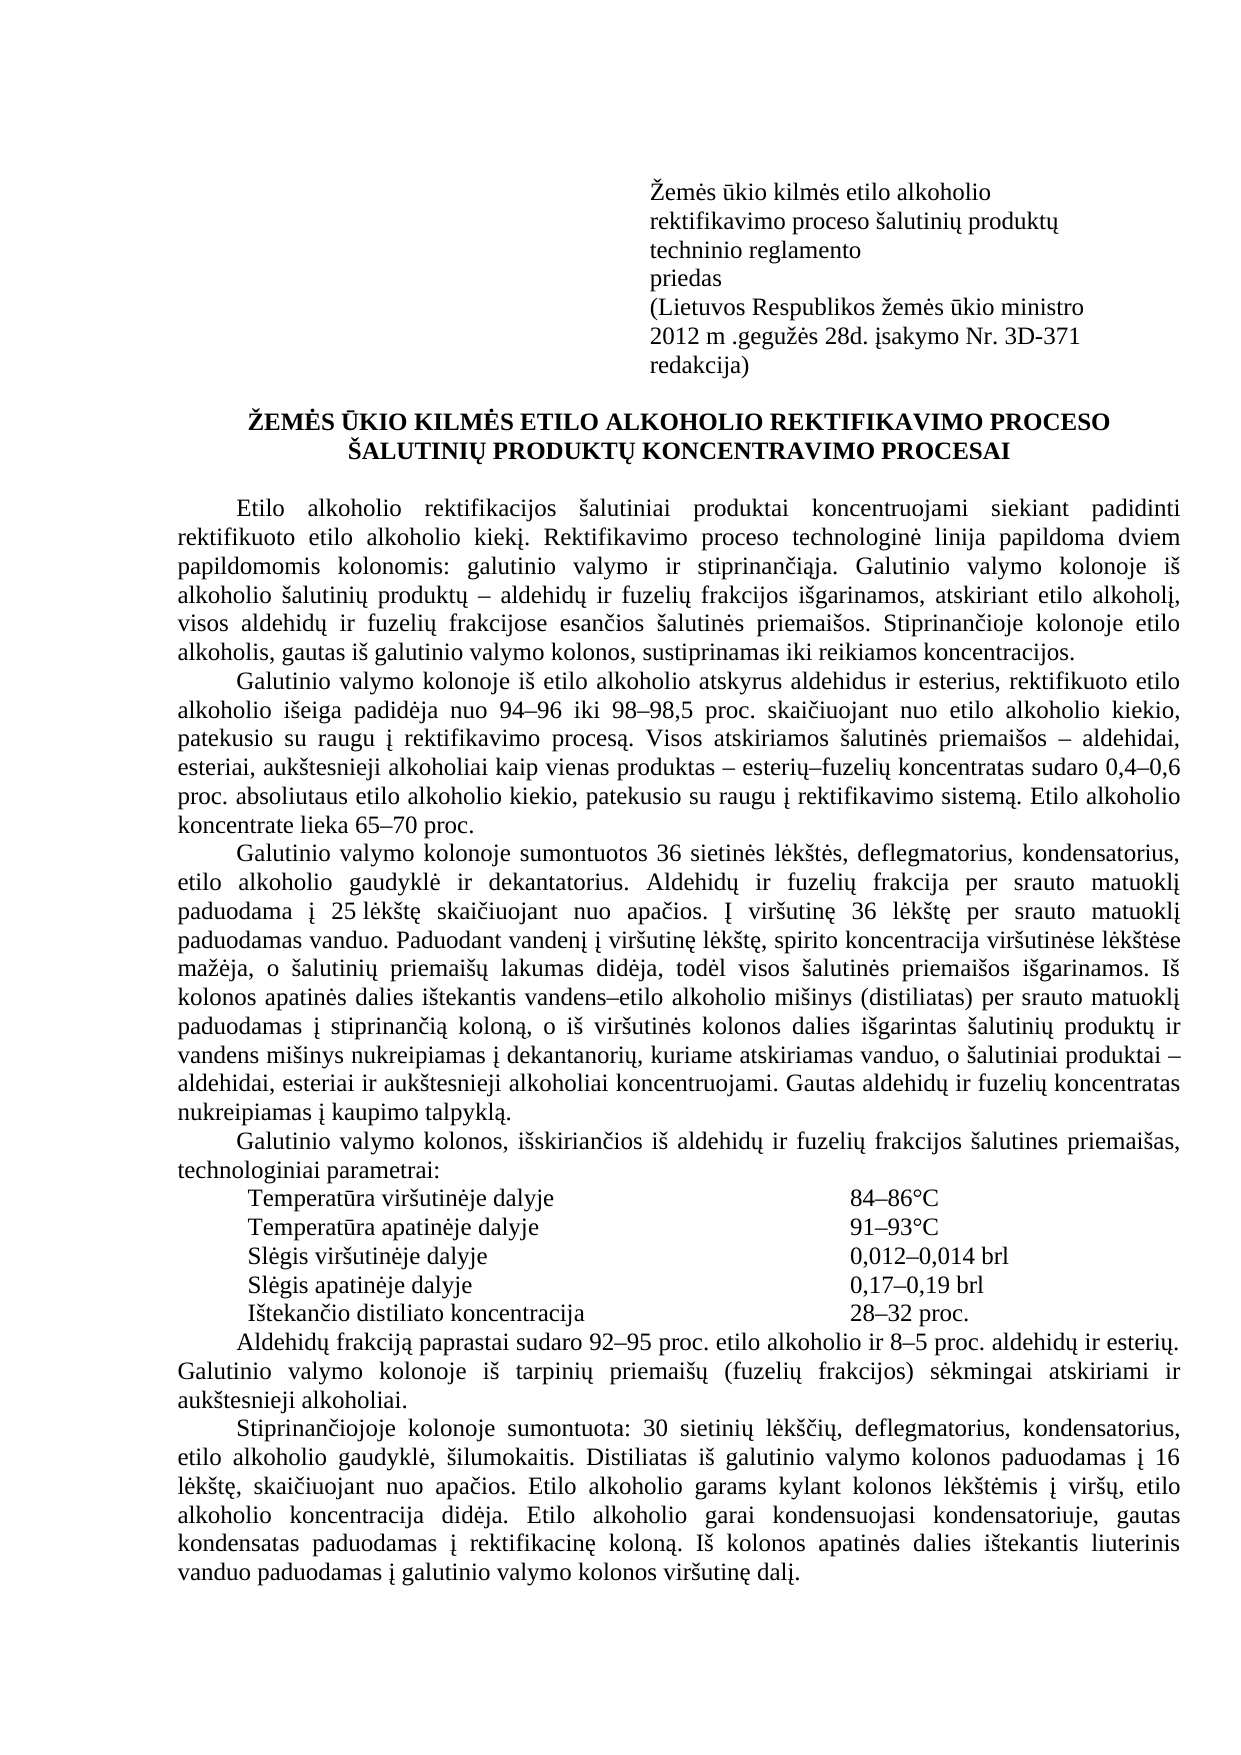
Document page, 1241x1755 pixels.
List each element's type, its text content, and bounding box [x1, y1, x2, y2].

text Žemės ūkio kilmės etilo alkoholio [649, 177, 1181, 206]
table_cell Slėgis viršutinėje dalyje [177, 1241, 838, 1270]
text Stiprinančiojoje kolonoje sumontuota: 30 sietinių lėkščių, deflegmatorius, kondensatorius, etilo alkoholio gaudyklė, šilumokaitis. Distiliatas iš galutinio valymo kolonos paduodamas į 16 lėkštę, skaičiuojant nuo apačios. Etilo alkoholio garams kylant kolonos lėkštėmis į viršų, etilo alkoholio koncentracija didėja. Etilo alkoholio garai kondensuojasi kondensatoriuje, gautas kondensatas paduodamas į rektifikacinę koloną. Iš kolonos apatinės dalies ištekantis liuterinis vanduo paduodamas į galutinio valymo kolonos viršutinę dalį. [177, 1413, 1181, 1586]
table_cell 91–93°C [839, 1212, 1122, 1241]
text priedas [649, 263, 1181, 292]
text Galutinio valymo kolonos, išskiriančios iš aldehidų ir fuzelių frakcijos šalutines priemaišas, technologiniai parametrai: [177, 1126, 1181, 1183]
table_cell 0,012–0,014 brl [839, 1241, 1122, 1270]
table_cell Ištekančio distiliato koncentracija [177, 1299, 838, 1327]
table_header Temperatūra viršutinėje dalyje [177, 1184, 838, 1212]
text Galutinio valymo kolonoje iš etilo alkoholio atskyrus aldehidus ir esterius, rektifikuoto etilo alkoholio išeiga padidėja nuo 94–96 iki 98–98,5 proc. skaičiuojant nuo etilo alkoholio kiekio, patekusio su raugu į rektifikavimo procesą. Visos atskiriamos šalutinės priemaišos – aldehidai, esteriai, aukštesnieji alkoholiai kaip vienas produktas – esterių–fuzelių koncentratas sudaro 0,4–0,6 proc. absoliutaus etilo alkoholio kiekio, patekusio su raugu į rektifikavimo sistemą. Etilo alkoholio koncentrate lieka 65–70 proc. [177, 666, 1181, 838]
table_header 84–86°C [839, 1184, 1122, 1212]
text 2012 m .gegužės 28d. įsakymo Nr. 3D-371 [649, 321, 1181, 350]
table_cell 0,17–0,19 brl [839, 1270, 1122, 1298]
table_cell Temperatūra apatinėje dalyje [177, 1212, 838, 1241]
text rektifikavimo proceso šalutinių produktų [649, 206, 1181, 235]
text ŽEMĖS ŪKIO KILMĖS ETILO ALKOHOLIO REKTIFIKAVIMO PROCESO ŠALUTINIŲ PRODUKTŲ KONCENTRAVIMO PROCESAI [177, 407, 1181, 465]
table_cell 28–32 proc. [839, 1299, 1122, 1327]
text (Lietuvos Respublikos žemės ūkio ministro [649, 292, 1181, 321]
text Aldehidų frakciją paprastai sudaro 92–95 proc. etilo alkoholio ir 8–5 proc. aldehidų ir esterių. Galutinio valymo kolonoje iš tarpinių priemaišų (fuzelių frakcijos) sėkmingai atskiriami ir aukštesnieji alkoholiai. [177, 1327, 1181, 1413]
text Galutinio valymo kolonoje sumontuotos 36 sietinės lėkštės, deflegmatorius, kondensatorius, etilo alkoholio gaudyklė ir dekantatorius. Aldehidų ir fuzelių frakcija per srauto matuoklį paduodama į 25 lėkštę skaičiuojant nuo apačios. Į viršutinę 36 lėkštę per srauto matuoklį paduodamas vanduo. Paduodant vandenį į viršutinę lėkštę, spirito koncentracija viršutinėse lėkštėse mažėja, o šalutinių priemaišų lakumas didėja, todėl visos šalutinės priemaišos išgarinamos. Iš kolonos apatinės dalies ištekantis vandens–etilo alkoholio mišinys (distiliatas) per srauto matuoklį paduodamas į stiprinančią koloną, o iš viršutinės kolonos dalies išgarintas šalutinių produktų ir vandens mišinys nukreipiamas į dekantanorių, kuriame atskiriamas vanduo, o šalutiniai produktai – aldehidai, esteriai ir aukštesnieji alkoholiai koncentruojami. Gautas aldehidų ir fuzelių koncentratas nukreipiamas į kaupimo talpyklą. [177, 838, 1181, 1126]
text redakcija) [649, 350, 1181, 378]
text techninio reglamento [649, 235, 1181, 263]
table_cell Slėgis apatinėje dalyje [177, 1270, 838, 1298]
text Etilo alkoholio rektifikacijos šalutiniai produktai koncentruojami siekiant padidinti rektifikuoto etilo alkoholio kiekį. Rektifikavimo proceso technologinė linija papildoma dviem papildomomis kolonomis: galutinio valymo ir stiprinančiąja. Galutinio valymo kolonoje iš alkoholio šalutinių produktų – aldehidų ir fuzelių frakcijos išgarinamos, atskiriant etilo alkoholį, visos aldehidų ir fuzelių frakcijose esančios šalutinės priemaišos. Stiprinančioje kolonoje etilo alkoholis, gautas iš galutinio valymo kolonos, sustiprinamas iki reikiamos koncentracijos. [177, 493, 1181, 666]
